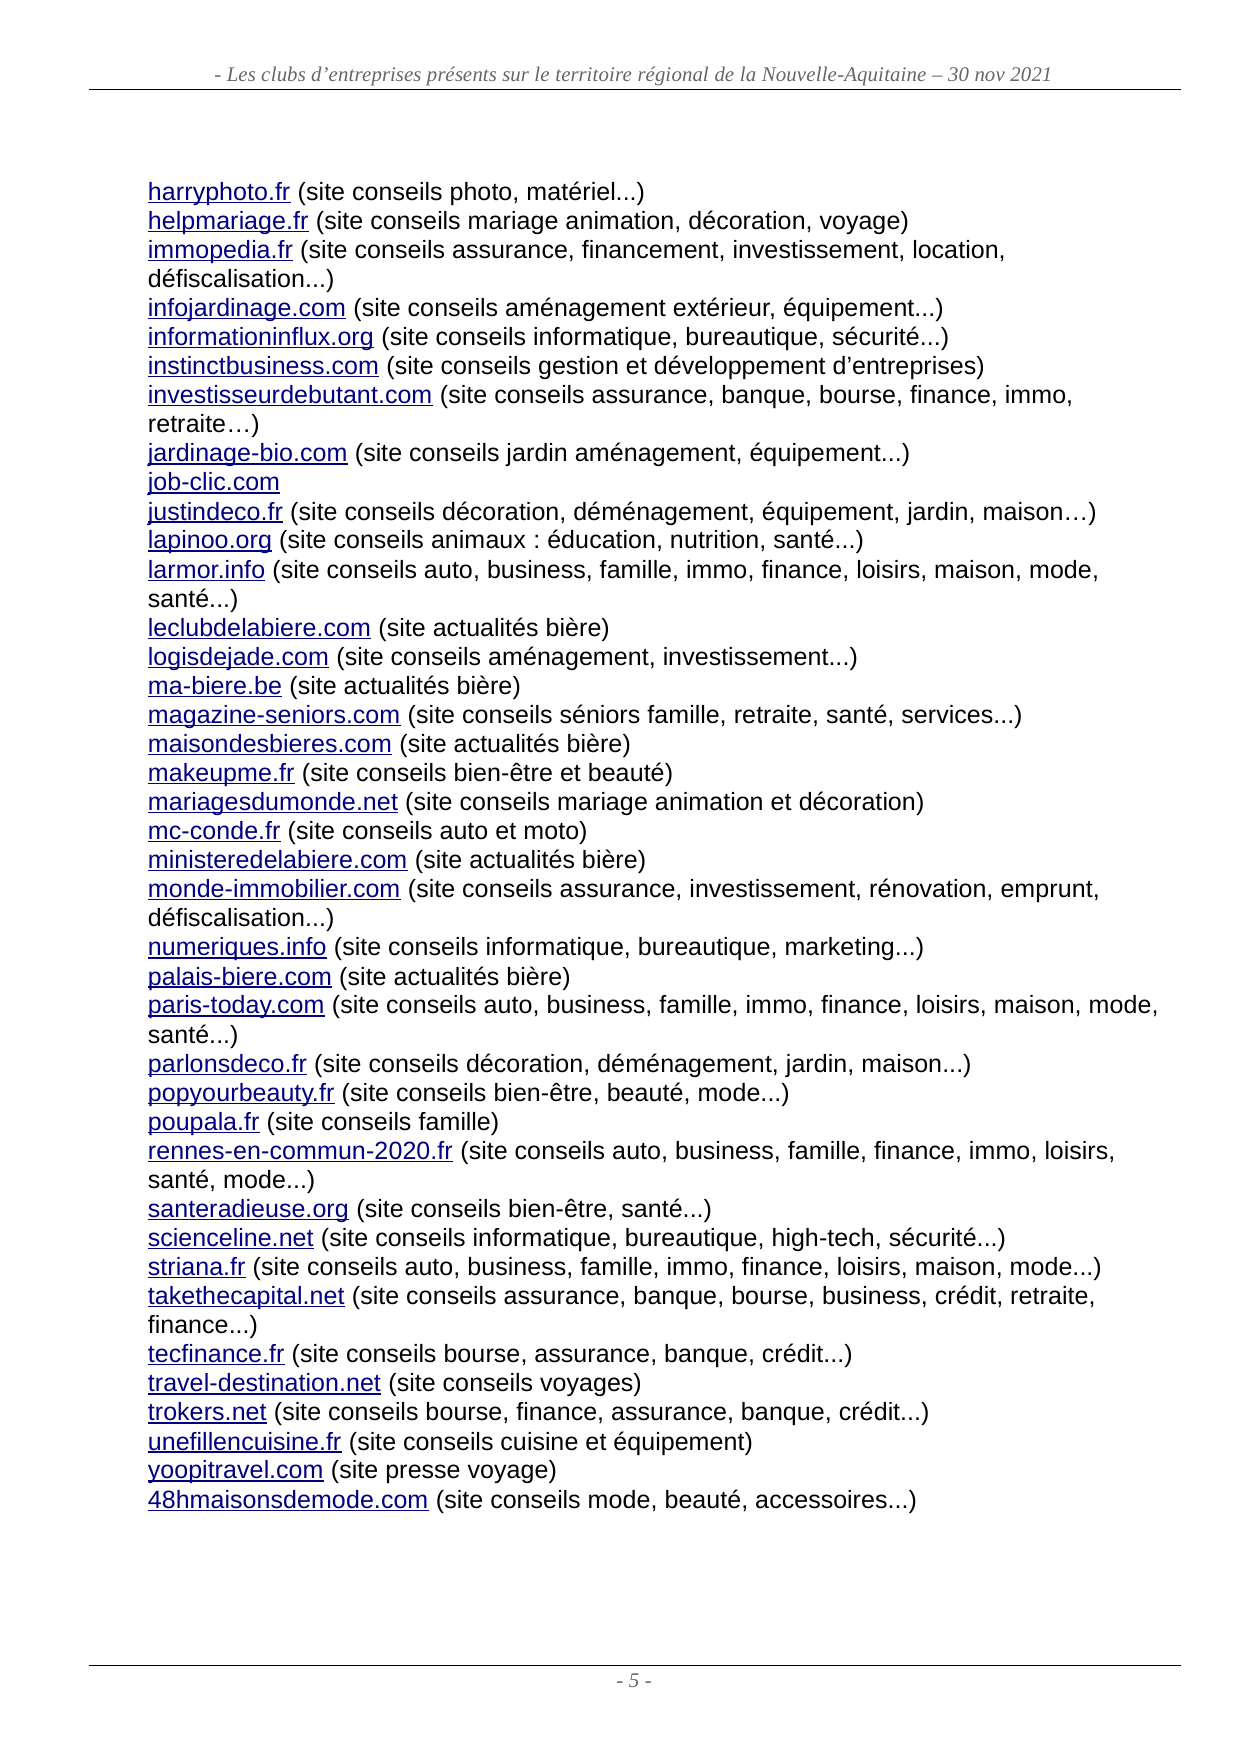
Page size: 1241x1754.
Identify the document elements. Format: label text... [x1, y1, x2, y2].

text yoopitravel.com (site presse voyage) [148, 1455, 1181, 1484]
text job-clic.com [148, 467, 1181, 496]
text numeriques.info (site conseils informatique, bureautique, marketing...) [148, 932, 1181, 961]
text scienceline.net (site conseils informatique, bureautique, high-tech, sécurité...) [148, 1223, 1181, 1252]
text maisondesbieres.com (site actualités bière) [148, 729, 1181, 758]
text mc-conde.fr (site conseils auto et moto) [148, 816, 1181, 845]
text tecfinance.fr (site conseils bourse, assurance, banque, crédit...) [148, 1339, 1181, 1368]
text ma-biere.be (site actualités bière) [148, 671, 1181, 700]
text logisdejade.com (site conseils aménagement, investissement...) [148, 642, 1181, 671]
text mariagesdumonde.net (site conseils mariage animation et décoration) [148, 787, 1181, 816]
text palais-biere.com (site actualités bière) [148, 961, 1181, 990]
text helpmariage.fr (site conseils mariage animation, décoration, voyage) [148, 206, 1181, 235]
text parlonsdeco.fr (site conseils décoration, déménagement, jardin, maison...) [148, 1048, 1181, 1078]
text leclubdelabiere.com (site actualités bière) [148, 613, 1181, 642]
text infojardinage.com (site conseils aménagement extérieur, équipement...) [148, 293, 1181, 322]
text informationinflux.org (site conseils informatique, bureautique, sécurité...) [148, 322, 1181, 351]
text takethecapital.net (site conseils assurance, banque, bourse, business, crédit, retraite, finance...) [148, 1281, 1181, 1339]
text 48hmaisonsdemode.com (site conseils mode, beauté, accessoires...) [148, 1484, 1181, 1513]
text ministeredelabiere.com (site actualités bière) [148, 845, 1181, 874]
text magazine-seniors.com (site conseils séniors famille, retraite, santé, services...) [148, 700, 1181, 729]
text immopedia.fr (site conseils assurance, financement, investissement, location, défiscalisation...) [148, 235, 1181, 293]
text makeupme.fr (site conseils bien-être et beauté) [148, 758, 1181, 787]
text justindeco.fr (site conseils décoration, déménagement, équipement, jardin, maison…) [148, 496, 1181, 525]
text monde-immobilier.com (site conseils assurance, investissement, rénovation, emprunt, défiscalisation...) [148, 874, 1181, 932]
text jardinage-bio.com (site conseils jardin aménagement, équipement...) [148, 438, 1181, 467]
text santeradieuse.org (site conseils bien-être, santé...) [148, 1194, 1181, 1223]
text harryphoto.fr (site conseils photo, matériel...) [148, 177, 1181, 206]
text poupala.fr (site conseils famille) [148, 1107, 1181, 1136]
text unefillencuisine.fr (site conseils cuisine et équipement) [148, 1426, 1181, 1455]
text popyourbeauty.fr (site conseils bien-être, beauté, mode...) [148, 1078, 1181, 1107]
text striana.fr (site conseils auto, business, famille, immo, finance, loisirs, maison, mode...) [148, 1252, 1181, 1281]
text trokers.net (site conseils bourse, finance, assurance, banque, crédit...) [148, 1397, 1181, 1426]
text travel-destination.net (site conseils voyages) [148, 1368, 1181, 1397]
text rennes-en-commun-2020.fr (site conseils auto, business, famille, finance, immo, loisirs, santé, mode...) [148, 1136, 1181, 1194]
text larmor.info (site conseils auto, business, famille, immo, finance, loisirs, maison, mode, santé...) [148, 554, 1181, 613]
text investisseurdebutant.com (site conseils assurance, banque, bourse, finance, immo, retraite…) [148, 380, 1181, 438]
text paris-today.com (site conseils auto, business, famille, immo, finance, loisirs, maison, mode, santé...) [148, 990, 1181, 1048]
text instinctbusiness.com (site conseils gestion et développement d’entreprises) [148, 351, 1181, 380]
text lapinoo.org (site conseils animaux : éducation, nutrition, santé...) [148, 525, 1181, 554]
